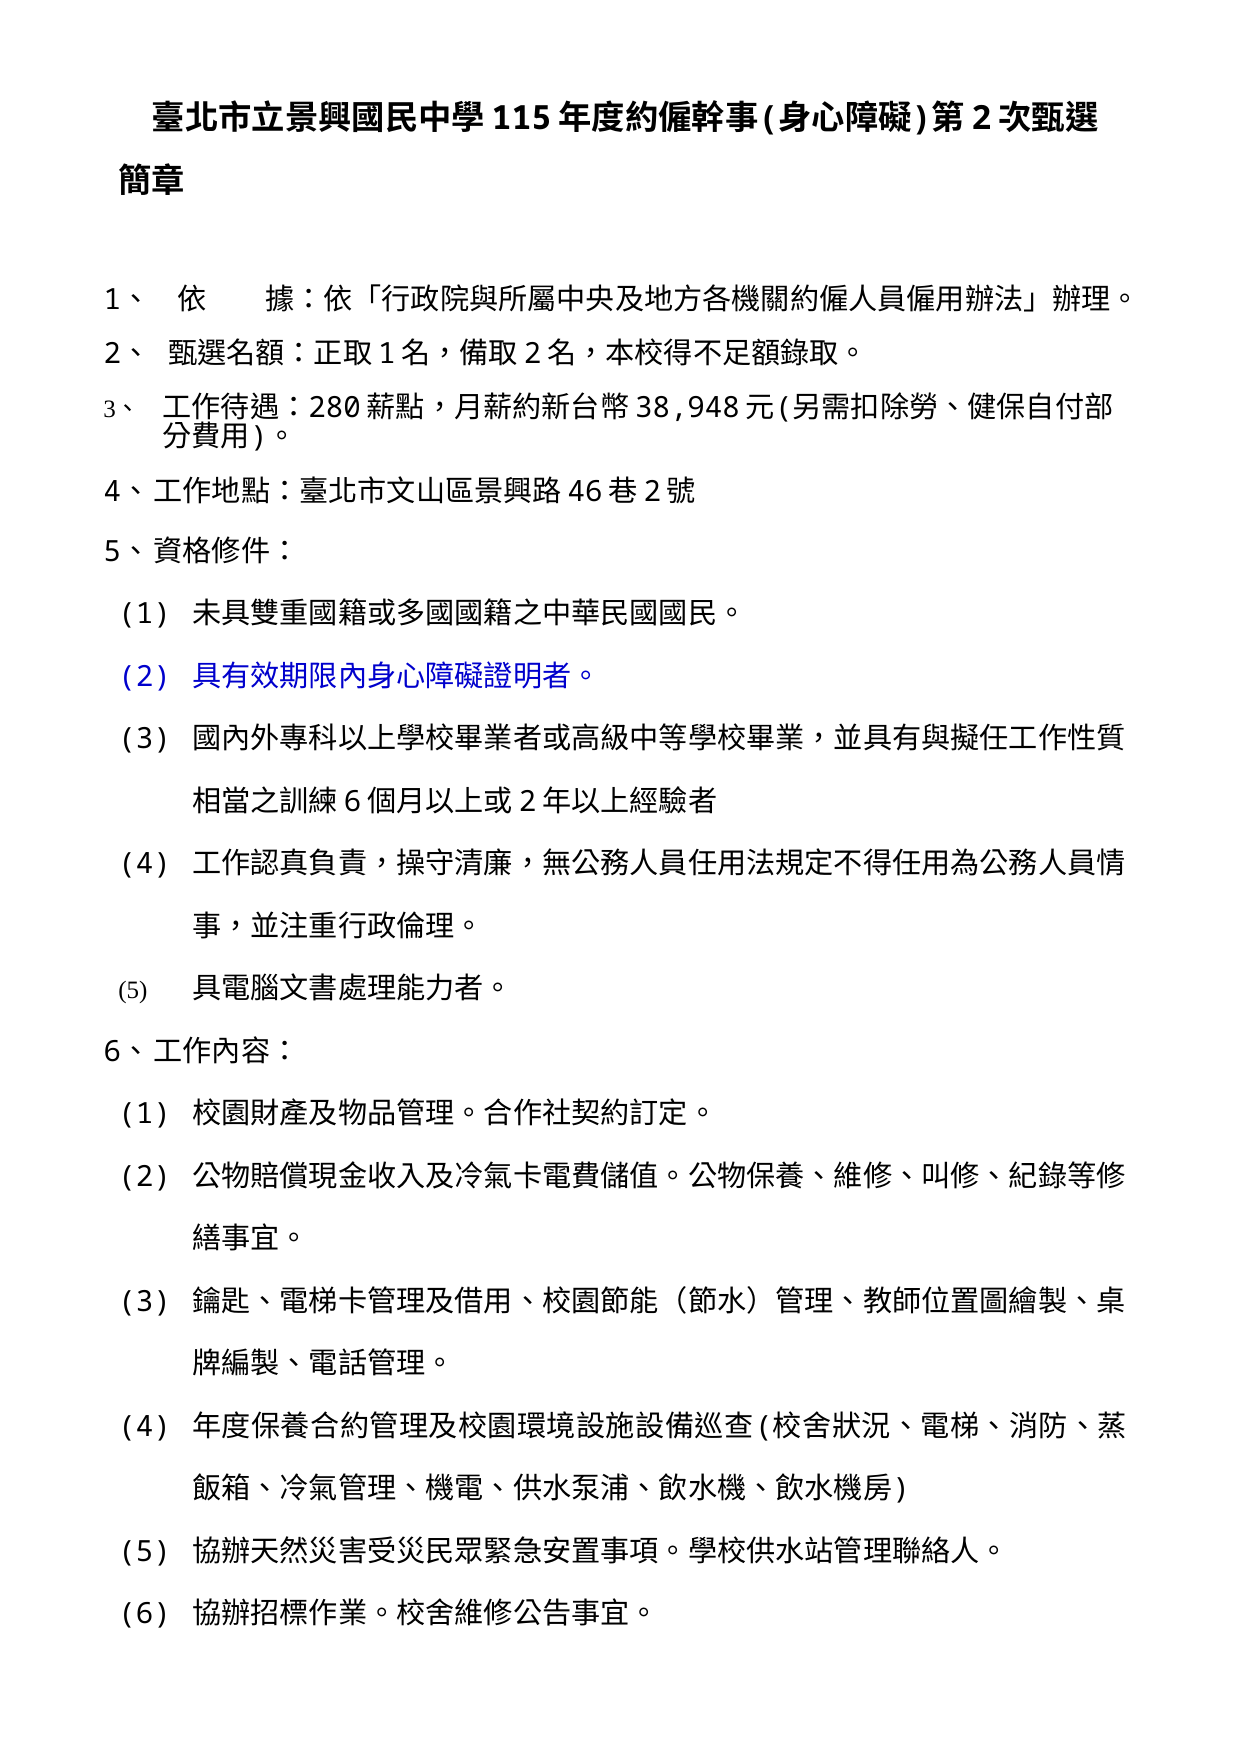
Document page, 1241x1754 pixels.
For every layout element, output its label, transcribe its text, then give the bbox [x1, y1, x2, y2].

list 協辦招標作業。校舍維修公告事宜。 [118, 1569, 1128, 1632]
list 具電腦文書處理能力者。 [118, 944, 1128, 1007]
list 具有效期限內身心障礙證明者。 [118, 632, 1128, 694]
text 臺北市立景興國民中學115年度約僱幹事(身心障礙)第2次甄選簡章 [118, 73, 1128, 198]
list 協辦天然災害受災民眾緊急安置事項。學校供水站管理聯絡人。 [118, 1507, 1128, 1569]
list 公物賠償現金收入及冷氣卡電費儲值。公物保養、維修、叫修、紀錄等修繕事宜。 [118, 1132, 1128, 1257]
list 資格修件： [103, 532, 1118, 569]
list 年度保養合約管理及校園環境設施設備巡查(校舍狀況、電梯、消防、蒸飯箱、冷氣管理、機電、供水泵浦、飲水機、飲水機房) [118, 1382, 1128, 1507]
list 工作地點：臺北市文山區景興路46巷2號 [103, 478, 1118, 507]
list 工作內容： [103, 1032, 1118, 1069]
list 未具雙重國籍或多國國籍之中華民國國民。 [118, 569, 1128, 632]
list 甄選名額：正取1名，備取2名，本校得不足額錄取。 [103, 340, 1118, 369]
list 工作認真負責，操守清廉，無公務人員任用法規定不得任用為公務人員情事，並注重行政倫理。 [118, 819, 1128, 944]
list 校園財產及物品管理。合作社契約訂定。 [118, 1069, 1128, 1132]
list 國內外專科以上學校畢業者或高級中等學校畢業，並具有與擬任工作性質相當之訓練6個月以上或2年以上經驗者 [118, 694, 1128, 819]
list 工作待遇：280薪點，月薪約新台幣38,948元(另需扣除勞、健保自付部分費用)。 [103, 394, 1118, 453]
list 依 據：依「行政院與所屬中央及地方各機關約僱人員僱用辦法」辦理。 [103, 286, 1118, 315]
list 鑰匙、電梯卡管理及借用、校園節能（節水）管理、教師位置圖繪製、桌牌編製、電話管理。 [118, 1257, 1128, 1382]
